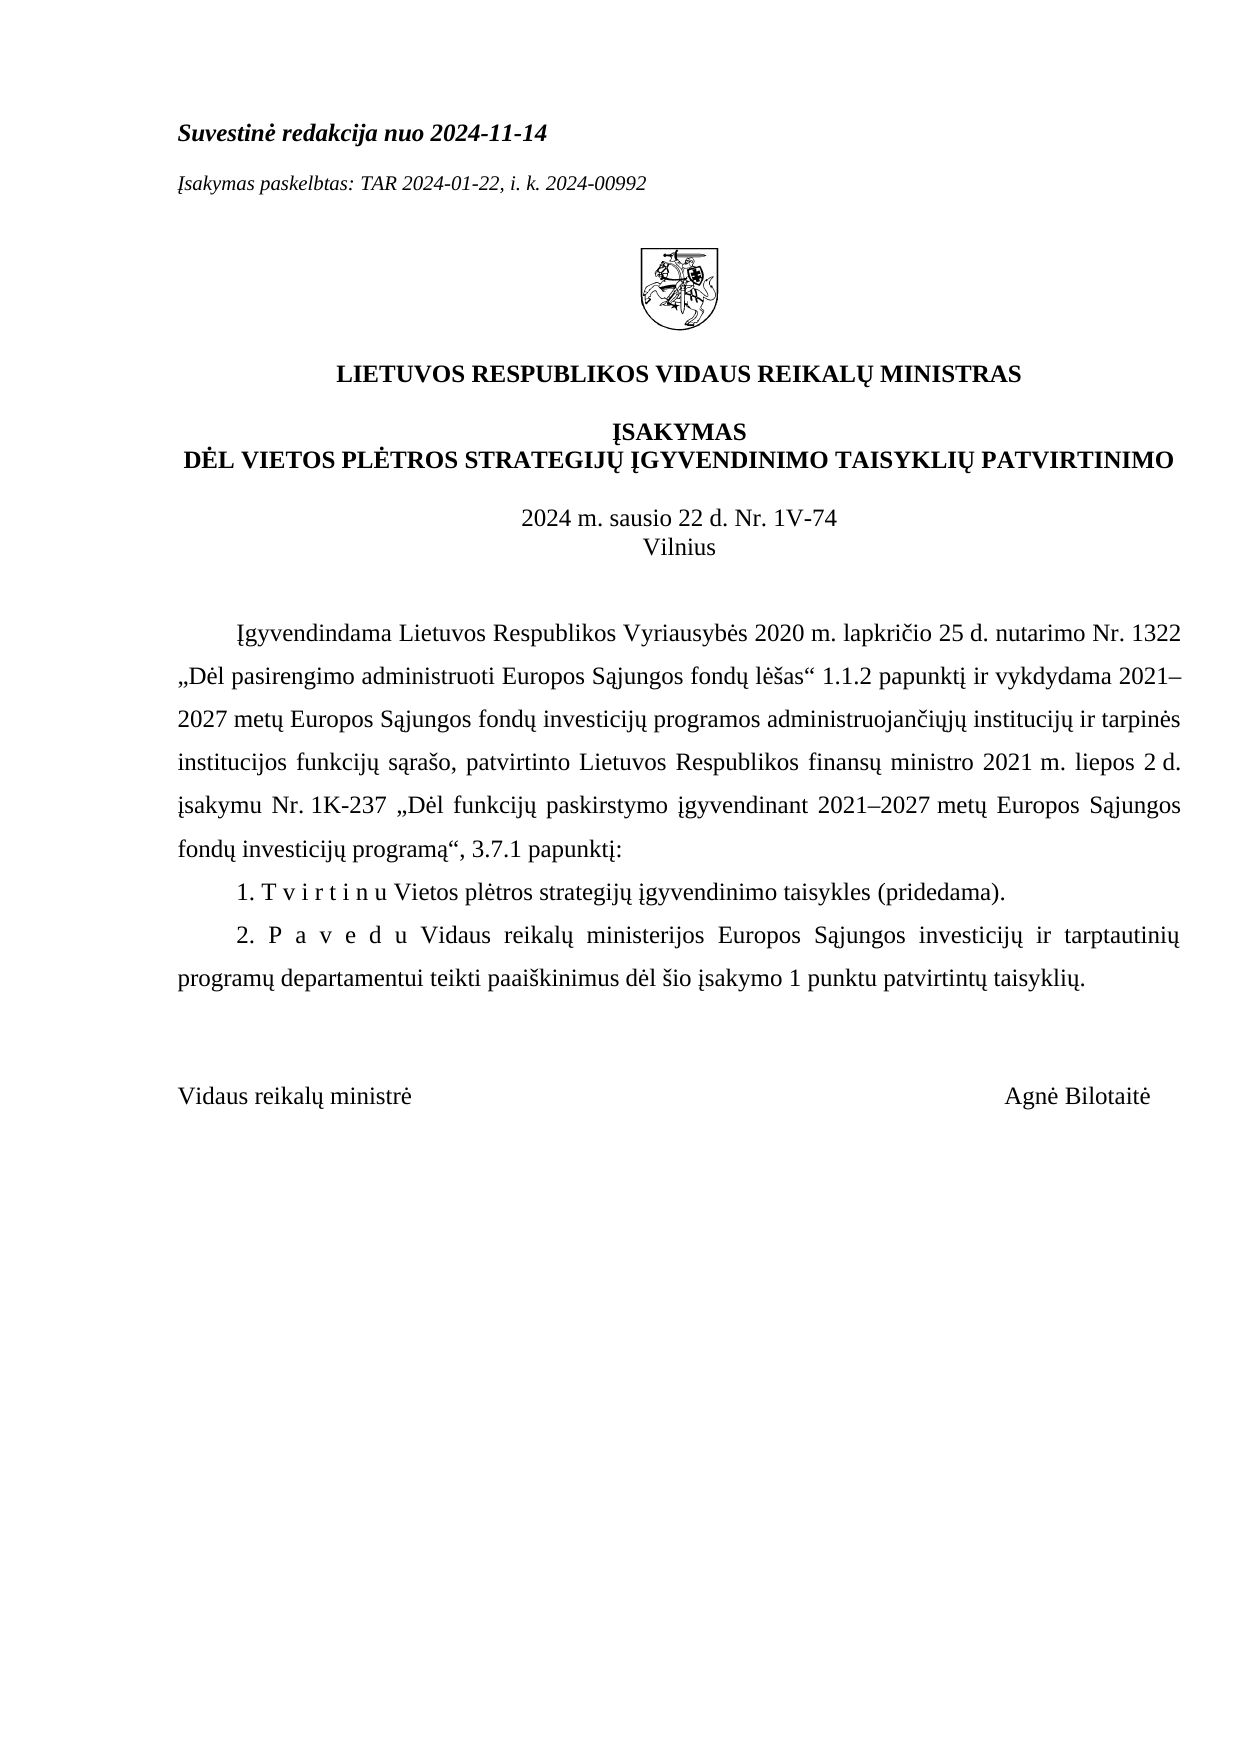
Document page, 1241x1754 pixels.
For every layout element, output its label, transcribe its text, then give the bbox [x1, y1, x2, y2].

text DĖL VIETOS PLĖTROS STRATEGIJŲ ĮGYVENDINIMO TAISYKLIŲ PATVIRTINIMO [177, 446, 1181, 474]
text Vidaus reikalų ministrė Agnė Bilotaitė [177, 1081, 1181, 1110]
text Įsakymas paskelbtas: TAR 2024-01-22, i. k. 2024-00992 [177, 171, 1181, 195]
text 2024 m. sausio 22 d. Nr. 1V-74 [177, 503, 1181, 532]
text LIETUVOS RESPUBLIKOS VIDAUS REIKALŲ MINISTRAS [177, 359, 1181, 388]
text 2. P a v e d u Vidaus reikalų ministerijos Europos Sąjungos investicijų ir tarptautinių programų departamentui teikti paaiškinimus dėl šio įsakymo 1 punktu patvirtintų taisyklių. [177, 920, 1181, 992]
text Vilnius [177, 532, 1181, 561]
text Suvestinė redakcija nuo 2024-11-14 [177, 118, 1181, 147]
text 1. T v i r t i n u Vietos plėtros strategijų įgyvendinimo taisykles (pridedama). [177, 877, 1181, 906]
text ĮSAKYMAS [177, 417, 1181, 446]
text Įgyvendindama Lietuvos Respublikos Vyriausybės 2020 m. lapkričio 25 d. nutarimo Nr. 1322 „Dėl pasirengimo administruoti Europos Sąjungos fondų lėšas“ 1.1.2 papunktį ir vykdydama 2021–2027 metų Europos Sąjungos fondų investicijų programos administruojančiųjų institucijų ir tarpinės institucijos funkcijų sąrašo, patvirtinto Lietuvos Respublikos finansų ministro 2021 m. liepos 2 d. įsakymu Nr. 1K-237 „Dėl funkcijų paskirstymo įgyvendinant 2021–2027 metų Europos Sąjungos fondų investicijų programą“, 3.7.1 papunktį: [177, 618, 1181, 862]
